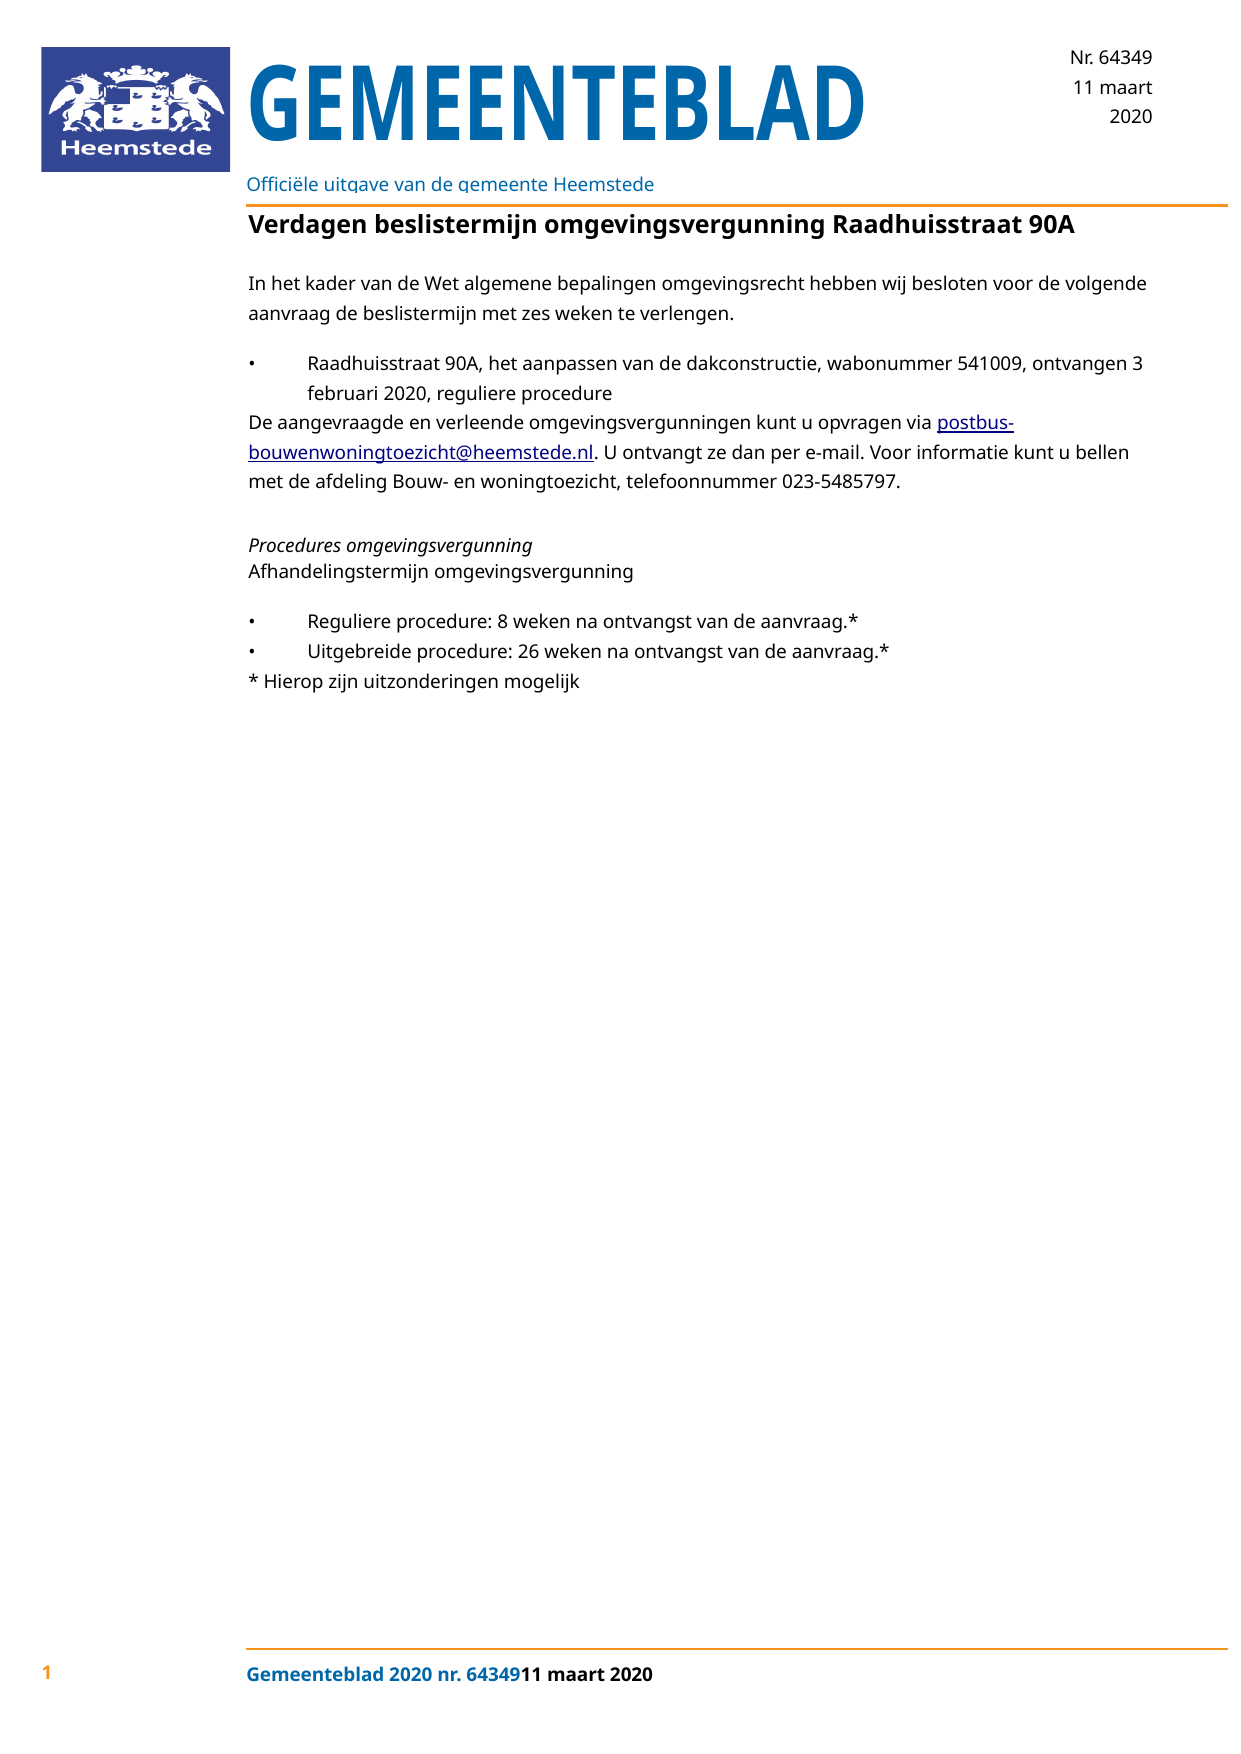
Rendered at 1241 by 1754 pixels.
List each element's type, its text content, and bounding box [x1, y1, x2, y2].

list Uitgebreide procedure: 26 weken na ontvangst van de aanvraag.* [248, 638, 1152, 664]
text Procedures omgevingsvergunning [248, 533, 1152, 558]
picture [41, 47, 231, 172]
text Verdagen beslistermijn omgevingsvergunning Raadhuisstraat 90A [248, 207, 1152, 241]
text In het kader van de Wet algemene bepalingen omgevingsrecht hebben wij besloten voor de volgende aanvraag de beslistermijn met zes weken te verlengen. [248, 270, 1152, 326]
list Raadhuisstraat 90A, het aanpassen van de dakconstructie, wabonummer 541009, ontvangen 3 februari 2020, reguliere procedure [248, 350, 1152, 406]
list Reguliere procedure: 8 weken na ontvangst van de aanvraag.* [248, 609, 1152, 634]
text Afhandelingstermijn omgevingsvergunning [248, 558, 1152, 584]
text De aangevraagde en verleende omgevingsvergunningen kunt u opvragen via postbus-bouwenwoningtoezicht@heemstede.nl. U ontvangt ze dan per e-mail. Voor informatie kunt u bellen met de afdeling Bouw- en woningtoezicht, telefoonnummer 023-5485797. [248, 409, 1152, 494]
text * Hierop zijn uitzonderingen mogelijk [248, 668, 1152, 694]
